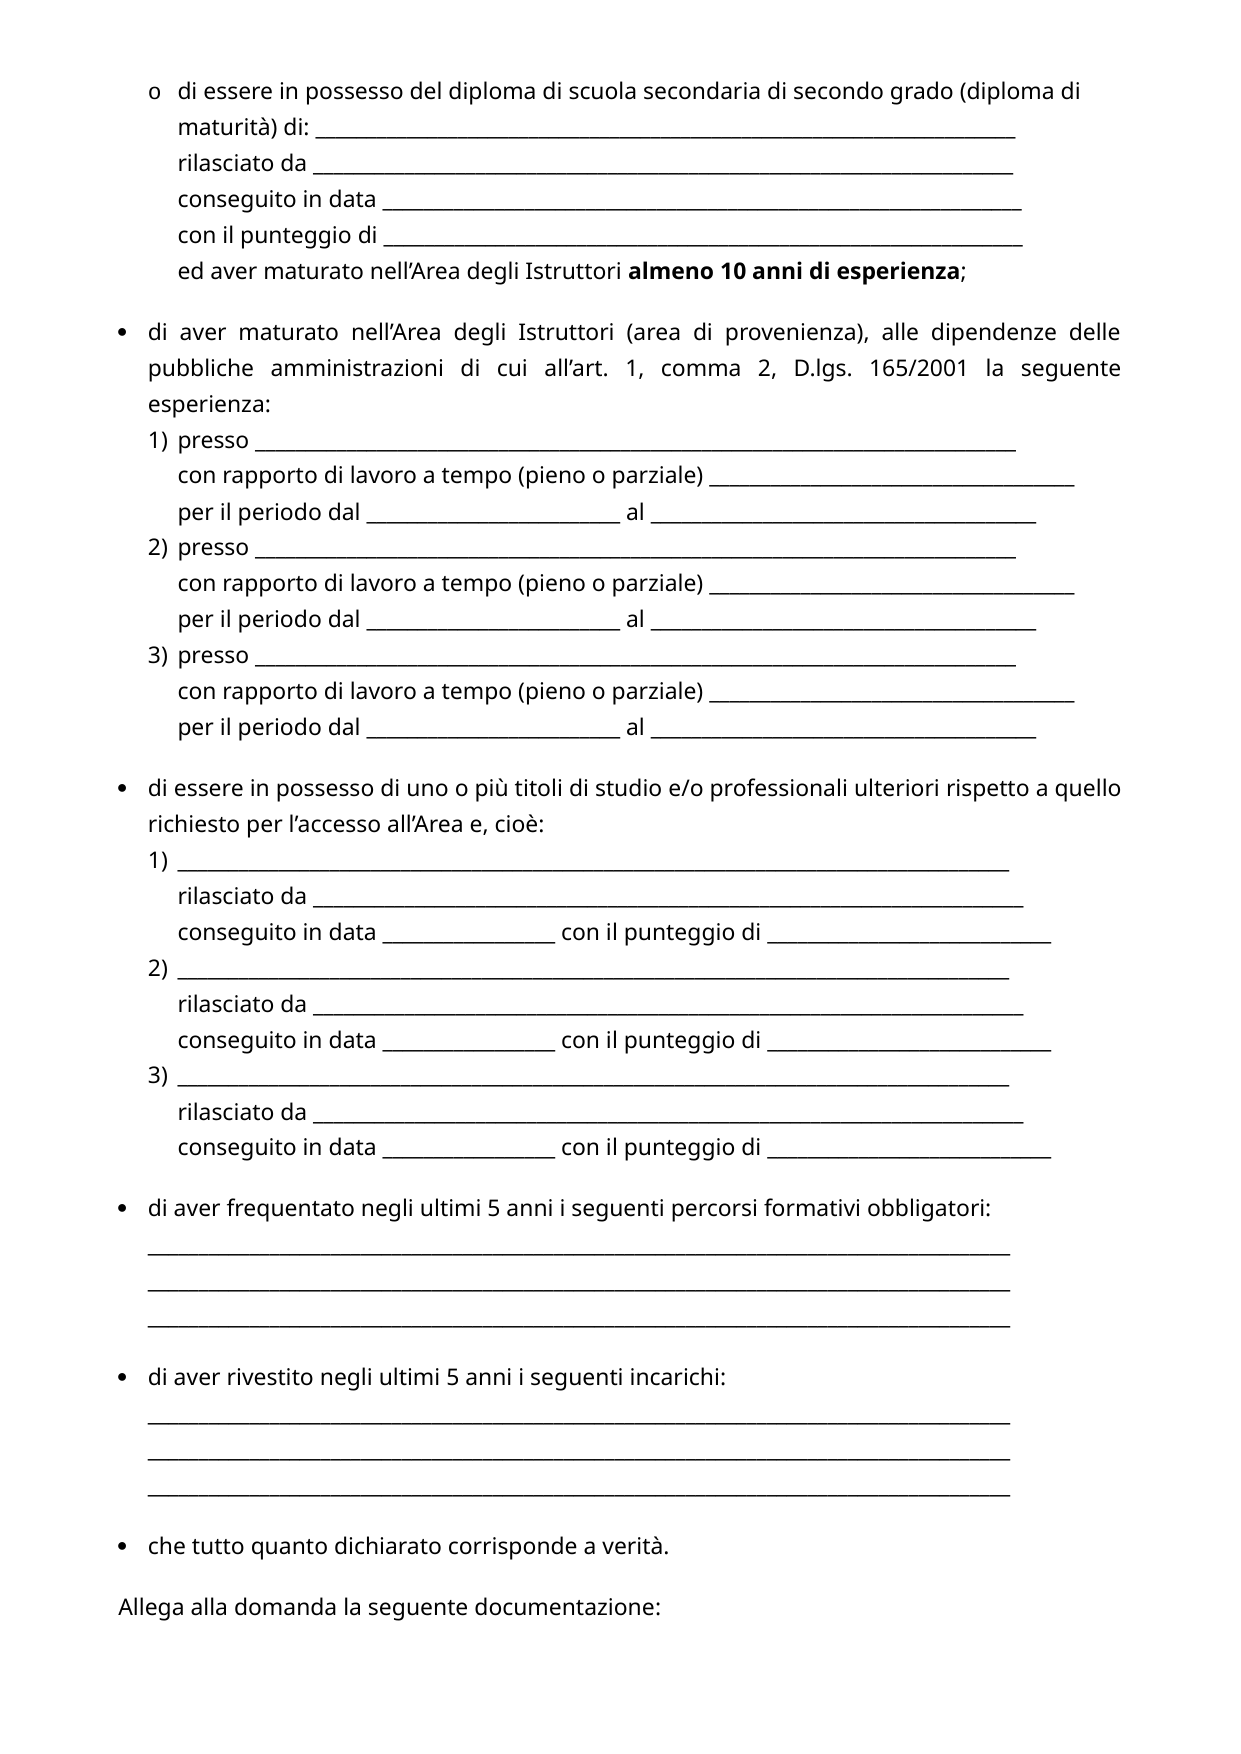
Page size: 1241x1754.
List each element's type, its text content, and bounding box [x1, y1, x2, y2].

text con rapporto di lavoro a tempo (pieno o parziale) ____________________________________ [177, 459, 1122, 491]
text rilasciato da ______________________________________________________________________ [118, 880, 1122, 911]
text per il periodo dal _________________________ al ______________________________________ [177, 603, 1122, 634]
text conseguito in data _________________ con il punteggio di ____________________________ [118, 916, 1122, 947]
text Allega alla domanda la seguente documentazione: [118, 1591, 1122, 1622]
text conseguito in data _______________________________________________________________ [118, 183, 1122, 214]
list presso ___________________________________________________________________________ [148, 531, 1122, 563]
list __________________________________________________________________________________ [148, 1059, 1122, 1091]
text rilasciato da _____________________________________________________________________ [118, 147, 1122, 178]
text con rapporto di lavoro a tempo (pieno o parziale) ____________________________________ [177, 567, 1122, 598]
list di essere in possesso del diploma di scuola secondaria di secondo grado (diploma di [148, 75, 1122, 106]
list presso ___________________________________________________________________________ [148, 639, 1122, 670]
text per il periodo dal _________________________ al ______________________________________ [177, 711, 1122, 742]
text rilasciato da ______________________________________________________________________ [118, 1095, 1122, 1127]
list che tutto quanto dichiarato corrisponde a verità. [118, 1530, 1122, 1561]
text rilasciato da ______________________________________________________________________ [118, 988, 1122, 1019]
text conseguito in data _________________ con il punteggio di ____________________________ [118, 1023, 1122, 1055]
text _____________________________________________________________________________________ [118, 1469, 1122, 1500]
text maturità) di: _____________________________________________________________________ [118, 111, 1122, 142]
text _____________________________________________________________________________________ [148, 1300, 1122, 1331]
text _____________________________________________________________________________________ [118, 1397, 1122, 1428]
text con il punteggio di _______________________________________________________________ [118, 219, 1122, 250]
text con rapporto di lavoro a tempo (pieno o parziale) ____________________________________ [177, 675, 1122, 706]
text _____________________________________________________________________________________ [148, 1264, 1122, 1295]
list di essere in possesso di uno o più titoli di studio e/o professionali ulteriori rispetto a quello richiesto per l’accesso all’Area e, cioè: [118, 772, 1122, 839]
list __________________________________________________________________________________ [148, 952, 1122, 983]
list di aver maturato nell’Area degli Istruttori (area di provenienza), alle dipendenze delle pubbliche amministrazioni di cui all’art. 1, comma 2, D.lgs. 165/2001 la seguente esperienza: [118, 316, 1122, 419]
text ed aver maturato nell’Area degli Istruttori almeno 10 anni di esperienza; [118, 255, 1122, 286]
text _____________________________________________________________________________________ [118, 1433, 1122, 1464]
list presso ___________________________________________________________________________ [148, 423, 1122, 455]
text conseguito in data _________________ con il punteggio di ____________________________ [118, 1131, 1122, 1163]
list __________________________________________________________________________________ [148, 844, 1122, 875]
list di aver rivestito negli ultimi 5 anni i seguenti incarichi: [118, 1361, 1122, 1392]
text per il periodo dal _________________________ al ______________________________________ [177, 495, 1122, 527]
text _____________________________________________________________________________________ [148, 1228, 1122, 1259]
list di aver frequentato negli ultimi 5 anni i seguenti percorsi formativi obbligatori: [118, 1192, 1122, 1223]
